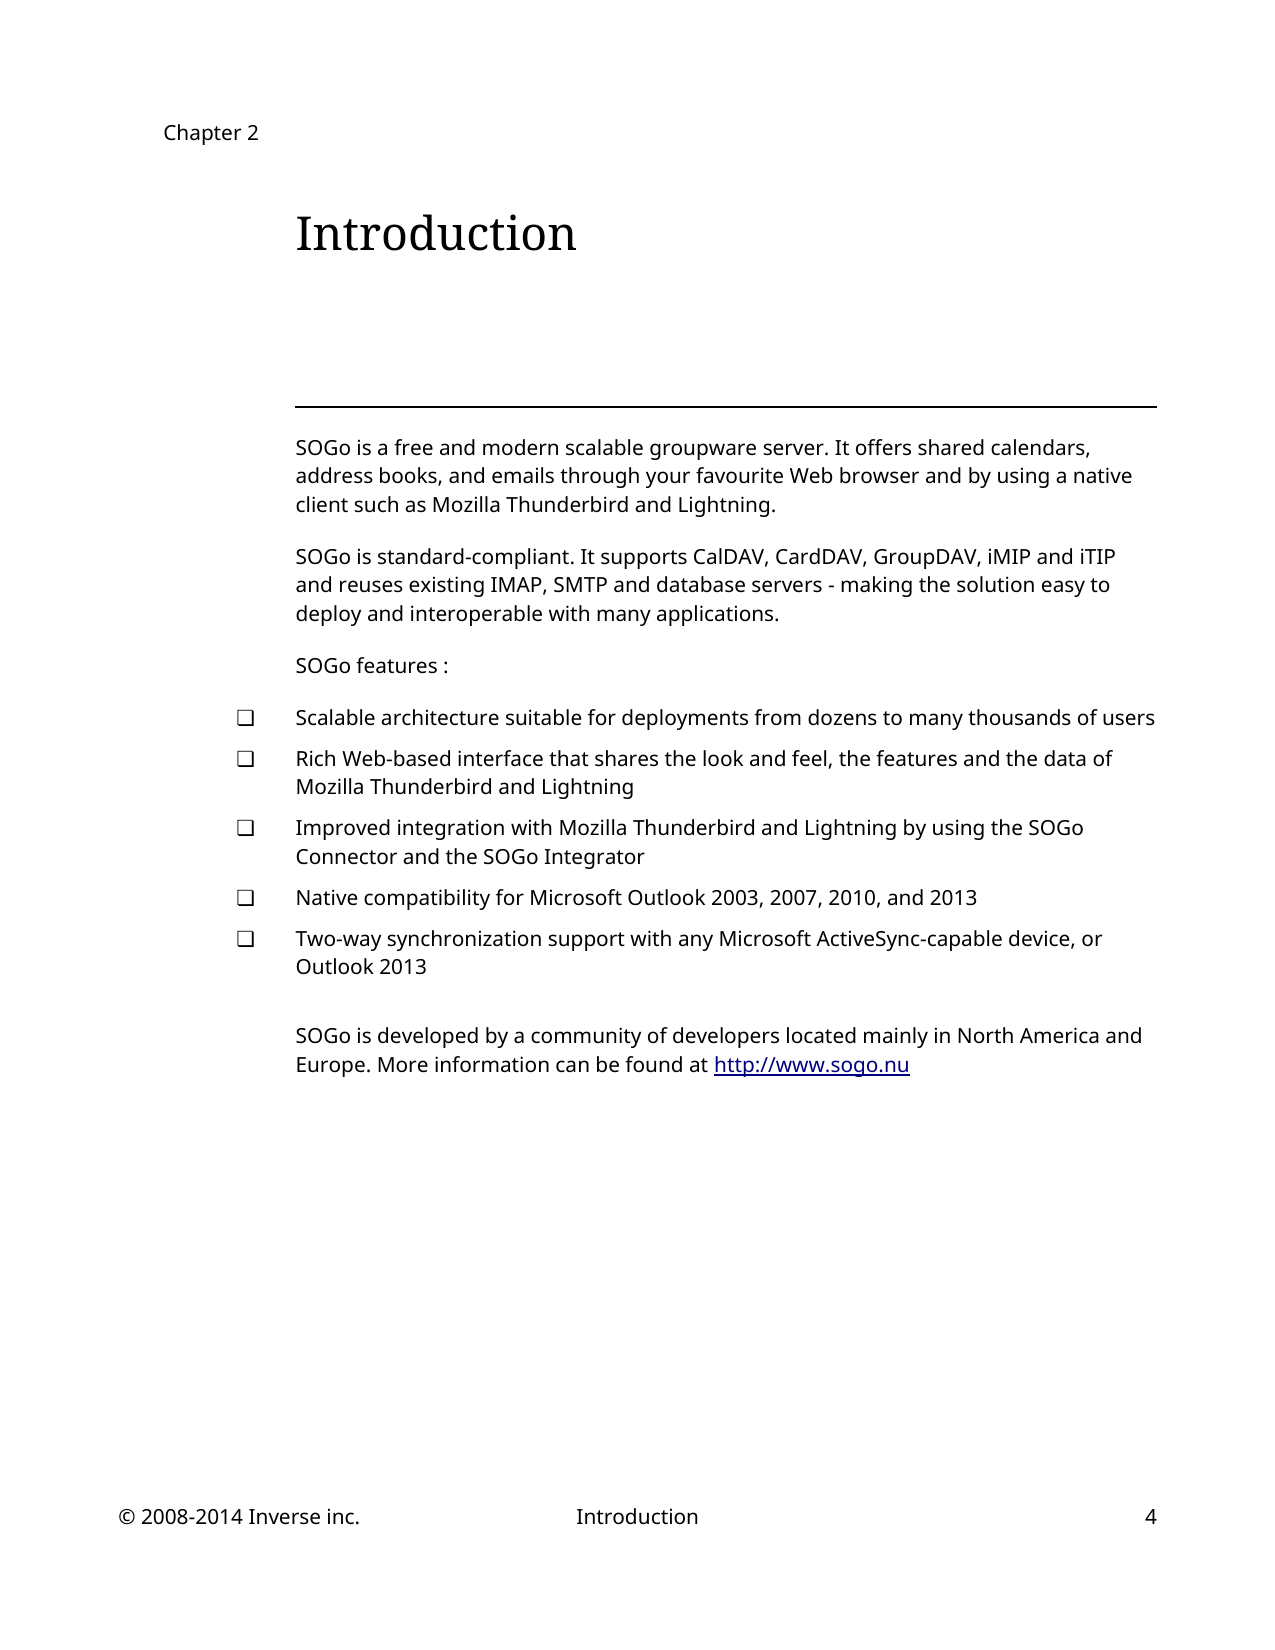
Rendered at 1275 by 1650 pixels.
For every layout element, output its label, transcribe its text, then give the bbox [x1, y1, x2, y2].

list ❏ Scalable architecture suitable for deployments from dozens to many thousands of users [236, 703, 1157, 731]
list ❏ Two-way synchronization support with any Microsoft ActiveSync-capable device, or Outlook 2013 [236, 924, 1157, 981]
text SOGo is developed by a community of developers located mainly in North America and Europe. More information can be found at http://www.sogo.nu [295, 1021, 1157, 1078]
list ❏ Improved integration with Mozilla Thunderbird and Lightning by using the SOGo Connector and the SOGo Integrator [236, 813, 1157, 870]
list ❏ Native compatibility for Microsoft Outlook 2003, 2007, 2010, and 2013 [236, 883, 1157, 911]
text SOGo is a free and modern scalable groupware server. It offers shared calendars, address books, and emails through your favourite Web browser and by using a native client such as Mozilla Thunderbird and Lightning. [295, 433, 1157, 518]
list ❏ Rich Web-based interface that shares the look and feel, the features and the data of Mozilla Thunderbird and Lightning [236, 744, 1157, 801]
subtitle Introduction [295, 201, 1157, 406]
text SOGo features : [295, 651, 1157, 679]
text SOGo is standard-compliant. It supports CalDAV, CardDAV, GroupDAV, iMIP and iTIP and reuses existing IMAP, SMTP and database servers - making the solution easy to deploy and interoperable with many applications. [295, 542, 1157, 627]
